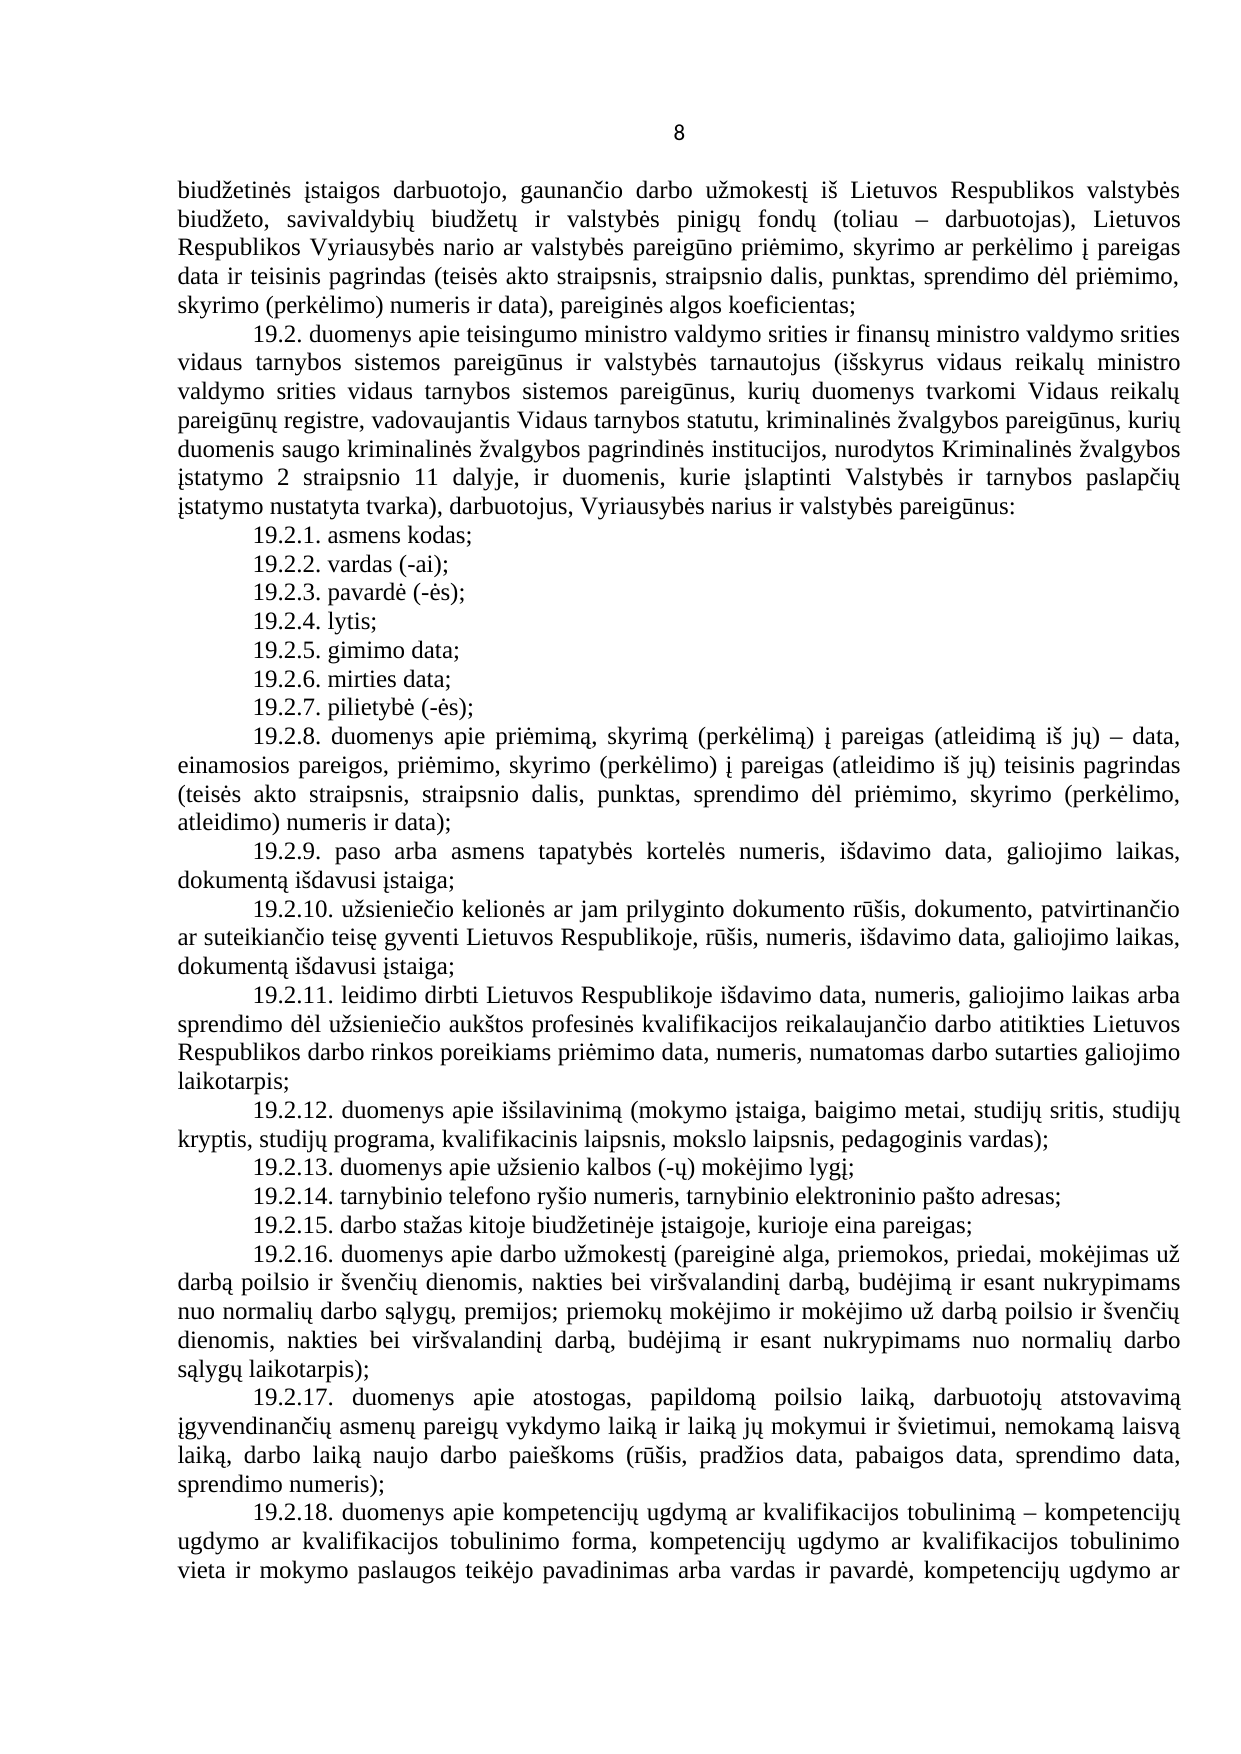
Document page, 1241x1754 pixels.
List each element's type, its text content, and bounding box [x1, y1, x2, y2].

text 19.2.6. mirties data; [177, 664, 1181, 692]
text 19.2. duomenys apie teisingumo ministro valdymo srities ir finansų ministro valdymo srities vidaus tarnybos sistemos pareigūnus ir valstybės tarnautojus (išskyrus vidaus reikalų ministro valdymo srities vidaus tarnybos sistemos pareigūnus, kurių duomenys tvarkomi Vidaus reikalų pareigūnų registre, vadovaujantis Vidaus tarnybos statutu, kriminalinės žvalgybos pareigūnus, kurių duomenis saugo kriminalinės žvalgybos pagrindinės institucijos, nurodytos Kriminalinės žvalgybos įstatymo 2 straipsnio 11 dalyje, ir duomenis, kurie įslaptinti Valstybės ir tarnybos paslapčių įstatymo nustatyta tvarka), darbuotojus, Vyriausybės narius ir valstybės pareigūnus: [177, 319, 1181, 520]
text 19.2.17. duomenys apie atostogas, papildomą poilsio laiką, darbuotojų atstovavimą įgyvendinančių asmenų pareigų vykdymo laiką ir laiką jų mokymui ir švietimui, nemokamą laisvą laiką, darbo laiką naujo darbo paieškoms (rūšis, pradžios data, pabaigos data, sprendimo data, sprendimo numeris); [177, 1382, 1181, 1497]
text 19.2.7. pilietybė (-ės); [177, 692, 1181, 721]
text 19.2.2. vardas (-ai); [177, 549, 1181, 577]
text 19.2.16. duomenys apie darbo užmokestį (pareiginė alga, priemokos, priedai, mokėjimas už darbą poilsio ir švenčių dienomis, nakties bei viršvalandinį darbą, budėjimą ir esant nukrypimams nuo normalių darbo sąlygų, premijos; priemokų mokėjimo ir mokėjimo už darbą poilsio ir švenčių dienomis, nakties bei viršvalandinį darbą, budėjimą ir esant nukrypimams nuo normalių darbo sąlygų laikotarpis); [177, 1239, 1181, 1382]
text 19.2.9. paso arba asmens tapatybės kortelės numeris, išdavimo data, galiojimo laikas, dokumentą išdavusi įstaiga; [177, 836, 1181, 894]
text biudžetinės įstaigos darbuotojo, gaunančio darbo užmokestį iš Lietuvos Respublikos valstybės biudžeto, savivaldybių biudžetų ir valstybės pinigų fondų (toliau – darbuotojas), Lietuvos Respublikos Vyriausybės nario ar valstybės pareigūno priėmimo, skyrimo ar perkėlimo į pareigas data ir teisinis pagrindas (teisės akto straipsnis, straipsnio dalis, punktas, sprendimo dėl priėmimo, skyrimo (perkėlimo) numeris ir data), pareiginės algos koeficientas; [177, 175, 1181, 319]
text 19.2.5. gimimo data; [177, 635, 1181, 664]
text 19.2.10. užsieniečio kelionės ar jam prilyginto dokumento rūšis, dokumento, patvirtinančio ar suteikiančio teisę gyventi Lietuvos Respublikoje, rūšis, numeris, išdavimo data, galiojimo laikas, dokumentą išdavusi įstaiga; [177, 894, 1181, 980]
text 19.2.18. duomenys apie kompetencijų ugdymą ar kvalifikacijos tobulinimą – kompetencijų ugdymo ar kvalifikacijos tobulinimo forma, kompetencijų ugdymo ar kvalifikacijos tobulinimo vieta ir mokymo paslaugos teikėjo pavadinimas arba vardas ir pavardė, kompetencijų ugdymo ar [177, 1497, 1181, 1584]
text 19.2.15. darbo stažas kitoje biudžetinėje įstaigoje, kurioje eina pareigas; [177, 1210, 1181, 1239]
text 19.2.8. duomenys apie priėmimą, skyrimą (perkėlimą) į pareigas (atleidimą iš jų) – data, einamosios pareigos, priėmimo, skyrimo (perkėlimo) į pareigas (atleidimo iš jų) teisinis pagrindas (teisės akto straipsnis, straipsnio dalis, punktas, sprendimo dėl priėmimo, skyrimo (perkėlimo, atleidimo) numeris ir data); [177, 721, 1181, 836]
text 19.2.11. leidimo dirbti Lietuvos Respublikoje išdavimo data, numeris, galiojimo laikas arba sprendimo dėl užsieniečio aukštos profesinės kvalifikacijos reikalaujančio darbo atitikties Lietuvos Respublikos darbo rinkos poreikiams priėmimo data, numeris, numatomas darbo sutarties galiojimo laikotarpis; [177, 980, 1181, 1095]
text 19.2.12. duomenys apie išsilavinimą (mokymo įstaiga, baigimo metai, studijų sritis, studijų kryptis, studijų programa, kvalifikacinis laipsnis, mokslo laipsnis, pedagoginis vardas); [177, 1095, 1181, 1152]
text 19.2.3. pavardė (-ės); [177, 577, 1181, 606]
text 19.2.1. asmens kodas; [177, 520, 1181, 549]
text 19.2.4. lytis; [177, 606, 1181, 635]
text 19.2.14. tarnybinio telefono ryšio numeris, tarnybinio elektroninio pašto adresas; [177, 1181, 1181, 1210]
text 19.2.13. duomenys apie užsienio kalbos (-ų) mokėjimo lygį; [177, 1152, 1181, 1181]
